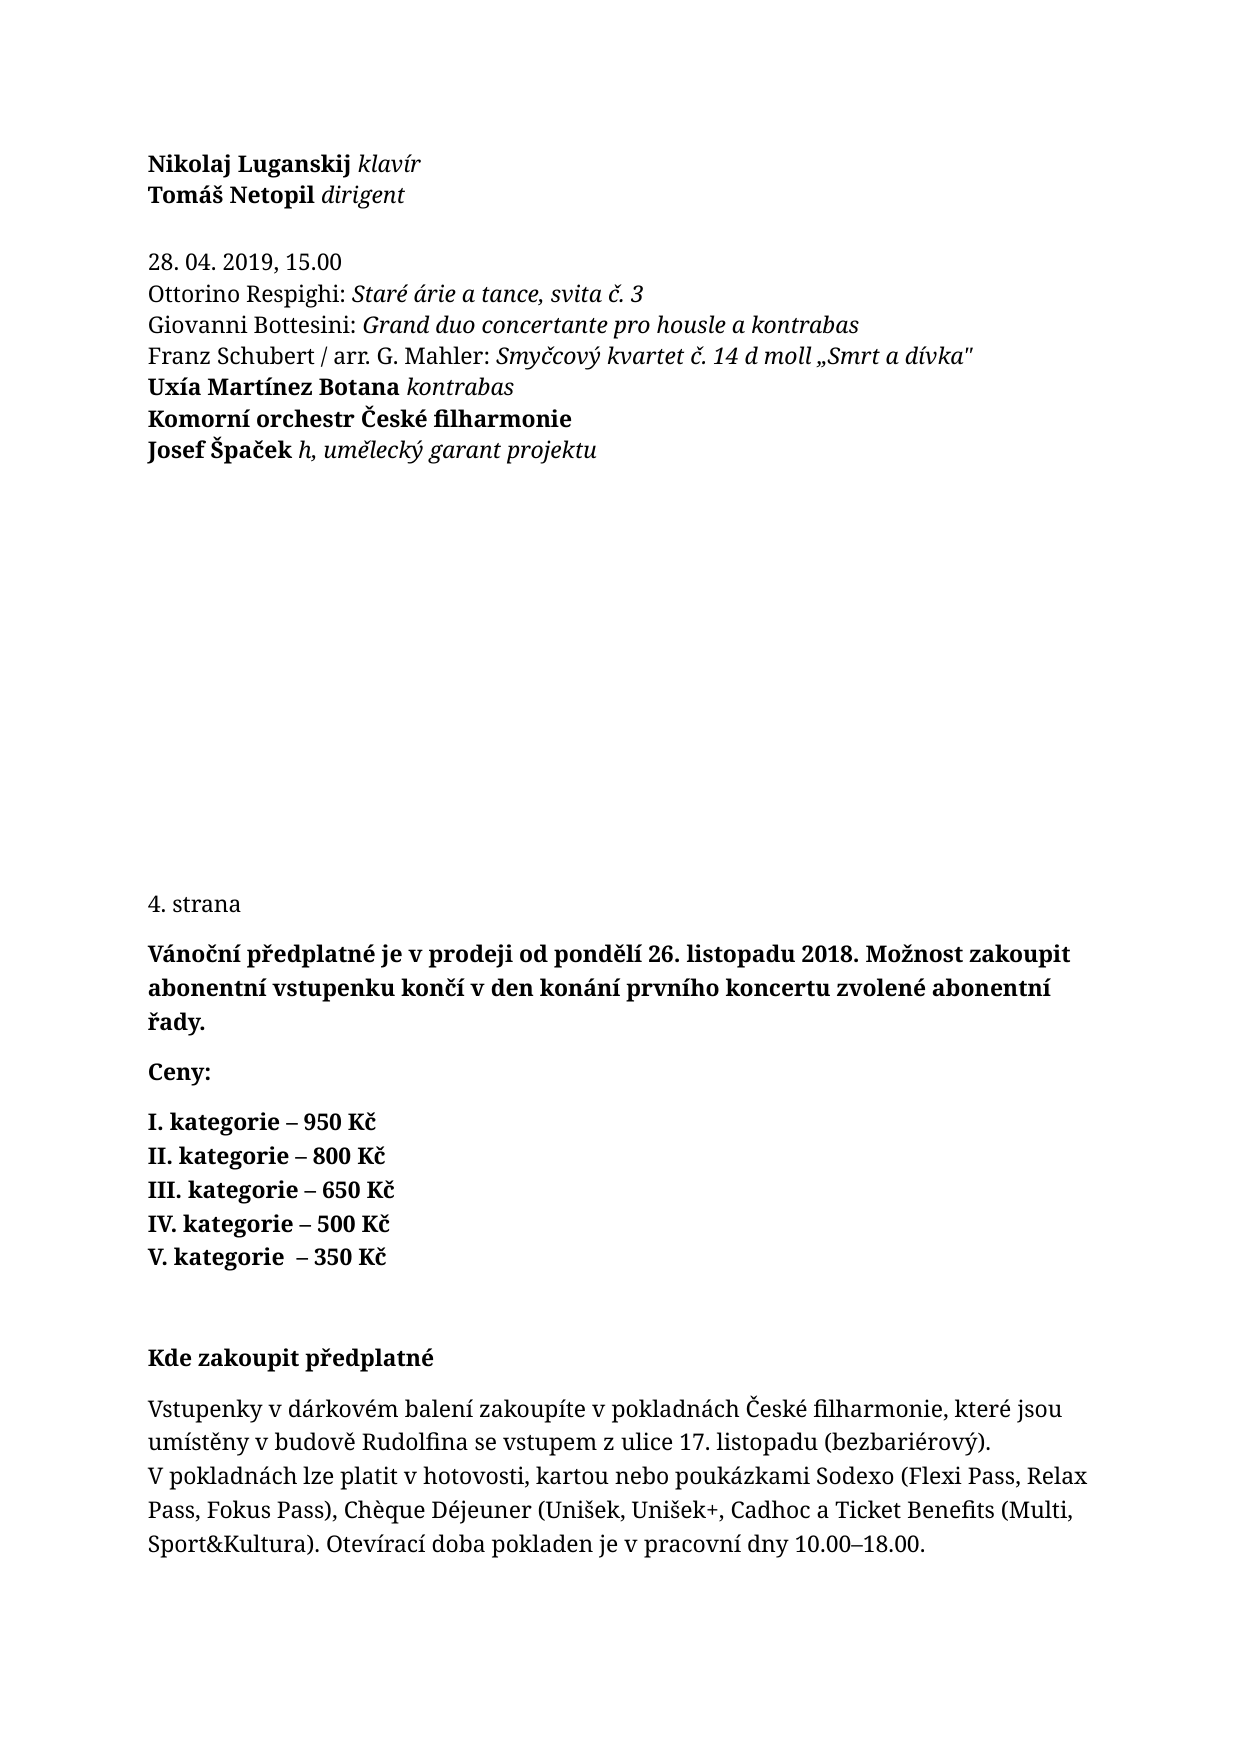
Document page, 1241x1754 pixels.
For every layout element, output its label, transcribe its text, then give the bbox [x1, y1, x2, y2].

text Uxía Martínez Botana kontrabas [148, 371, 1093, 403]
text 28. 04. 2019, 15.00 [148, 246, 1093, 278]
text Tomáš Netopil dirigent [148, 179, 1093, 210]
text Giovanni Bottesini: Grand duo concertante pro housle a kontrabas [148, 309, 1093, 340]
text Franz Schubert / arr. G. Mahler: Smyčcový kvartet č. 14 d moll „Smrt a dívka" [148, 340, 1093, 371]
text Josef Špaček h, umělecký garant projektu [148, 434, 1093, 465]
text Ceny: [148, 1056, 1093, 1087]
text Ottorino Respighi: Staré árie a tance, svita č. 3 [148, 278, 1093, 309]
text Nikolaj Luganskij klavír [148, 148, 1093, 179]
text 4. strana [148, 888, 1093, 919]
text Komorní orchestr České filharmonie [148, 403, 1093, 434]
text Kde zakoupit předplatné [148, 1342, 1093, 1373]
text Vstupenky v dárkovém balení zakoupíte v pokladnách České filharmonie, které jsou umístěny v budově Rudolfina se vstupem z ulice 17. listopadu (bezbariérový). V pokladnách lze platit v hotovosti, kartou nebo poukázkami Sodexo (Flexi Pass, Relax Pass, Fokus Pass), Chèque Déjeuner (Unišek, Unišek+, Cadhoc a Ticket Benefits (Multi, Sport&Kultura). Otevírací doba pokladen je v pracovní dny 10.00–18.00. [148, 1393, 1093, 1559]
text Vánoční předplatné je v prodeji od pondělí 26. listopadu 2018. Možnost zakoupit abonentní vstupenku končí v den konání prvního koncertu zvolené abonentní řady. [148, 938, 1093, 1037]
text I. kategorie – 950 Kč II. kategorie – 800 Kč III. kategorie – 650 Kč IV. kategorie – 500 Kč V. kategorie – 350 Kč [148, 1106, 1093, 1273]
